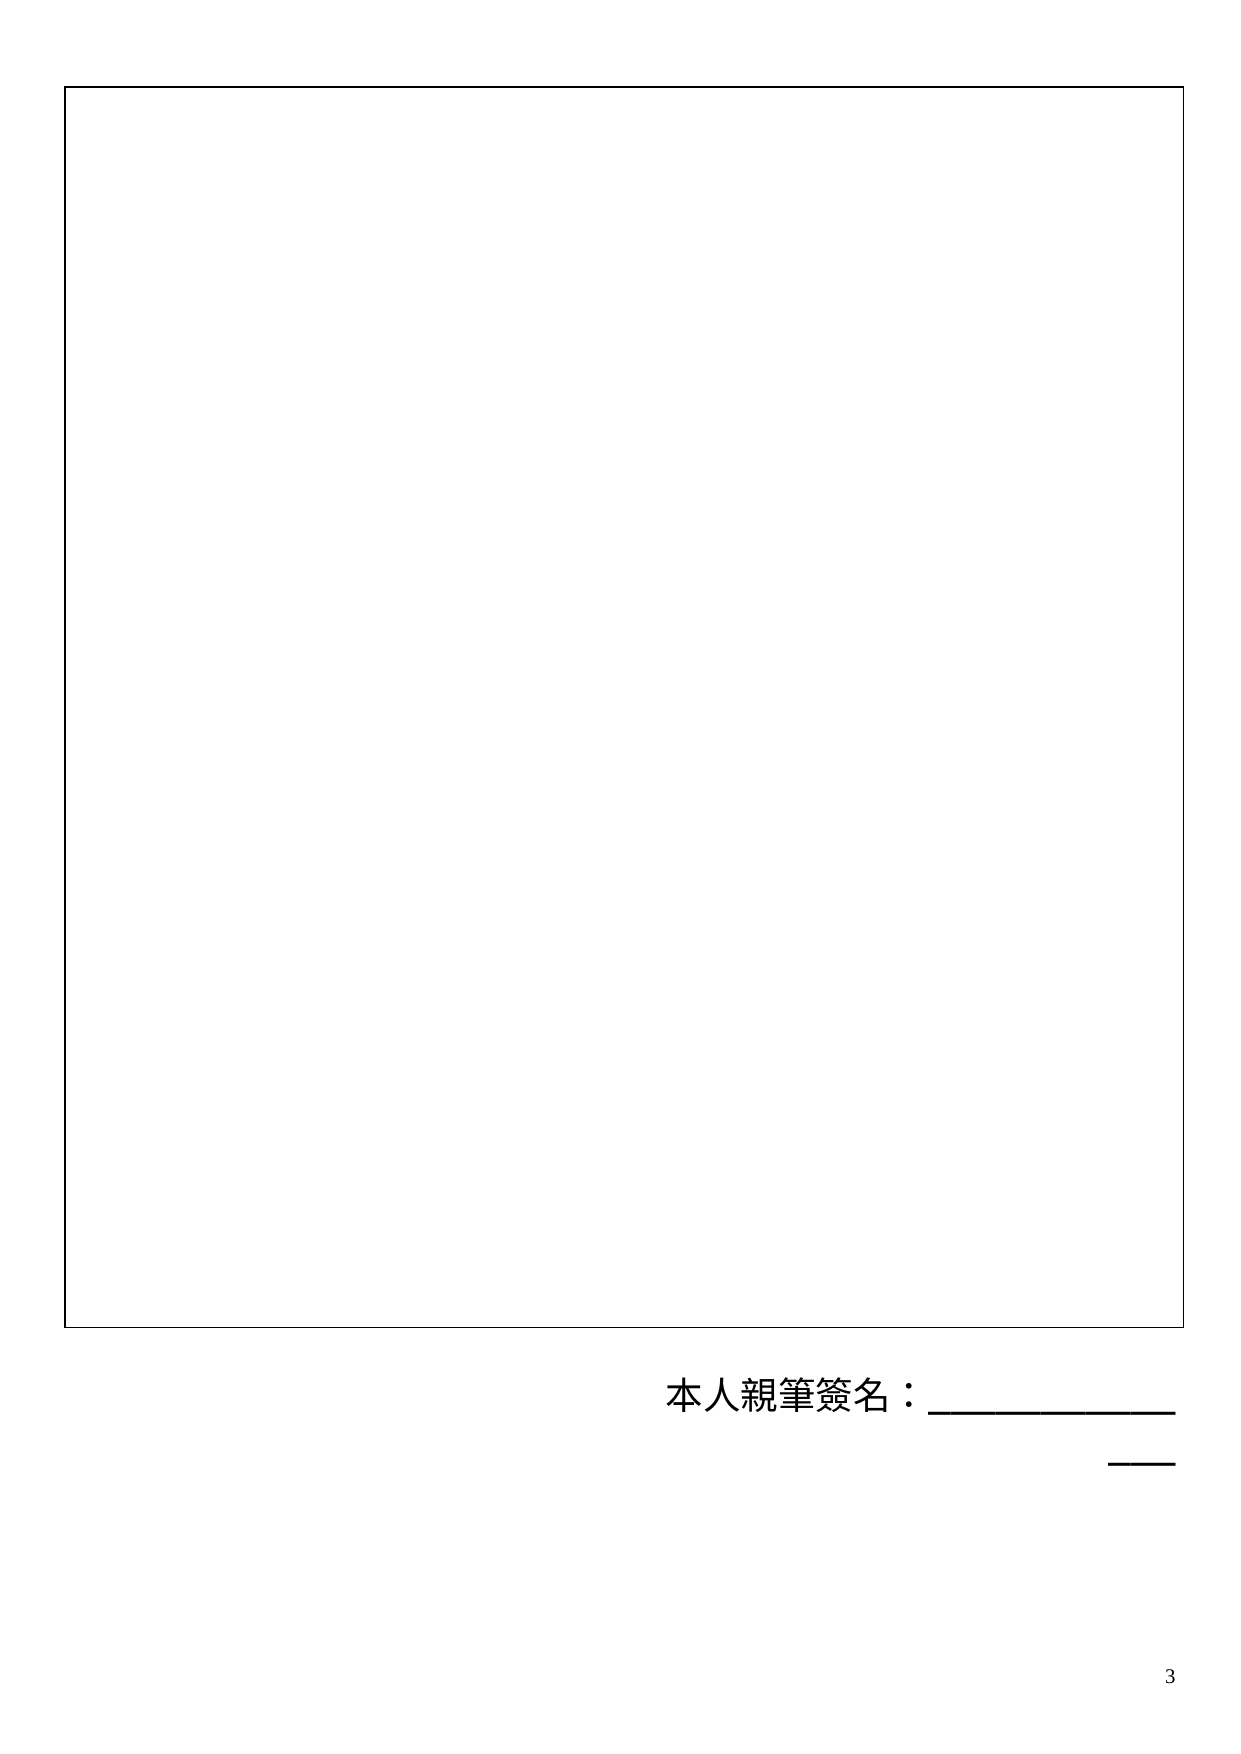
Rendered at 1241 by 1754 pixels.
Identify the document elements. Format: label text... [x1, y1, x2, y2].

text 本人親筆簽名：______________ [65, 1366, 1175, 1471]
table_cell [66, 88, 1183, 1327]
